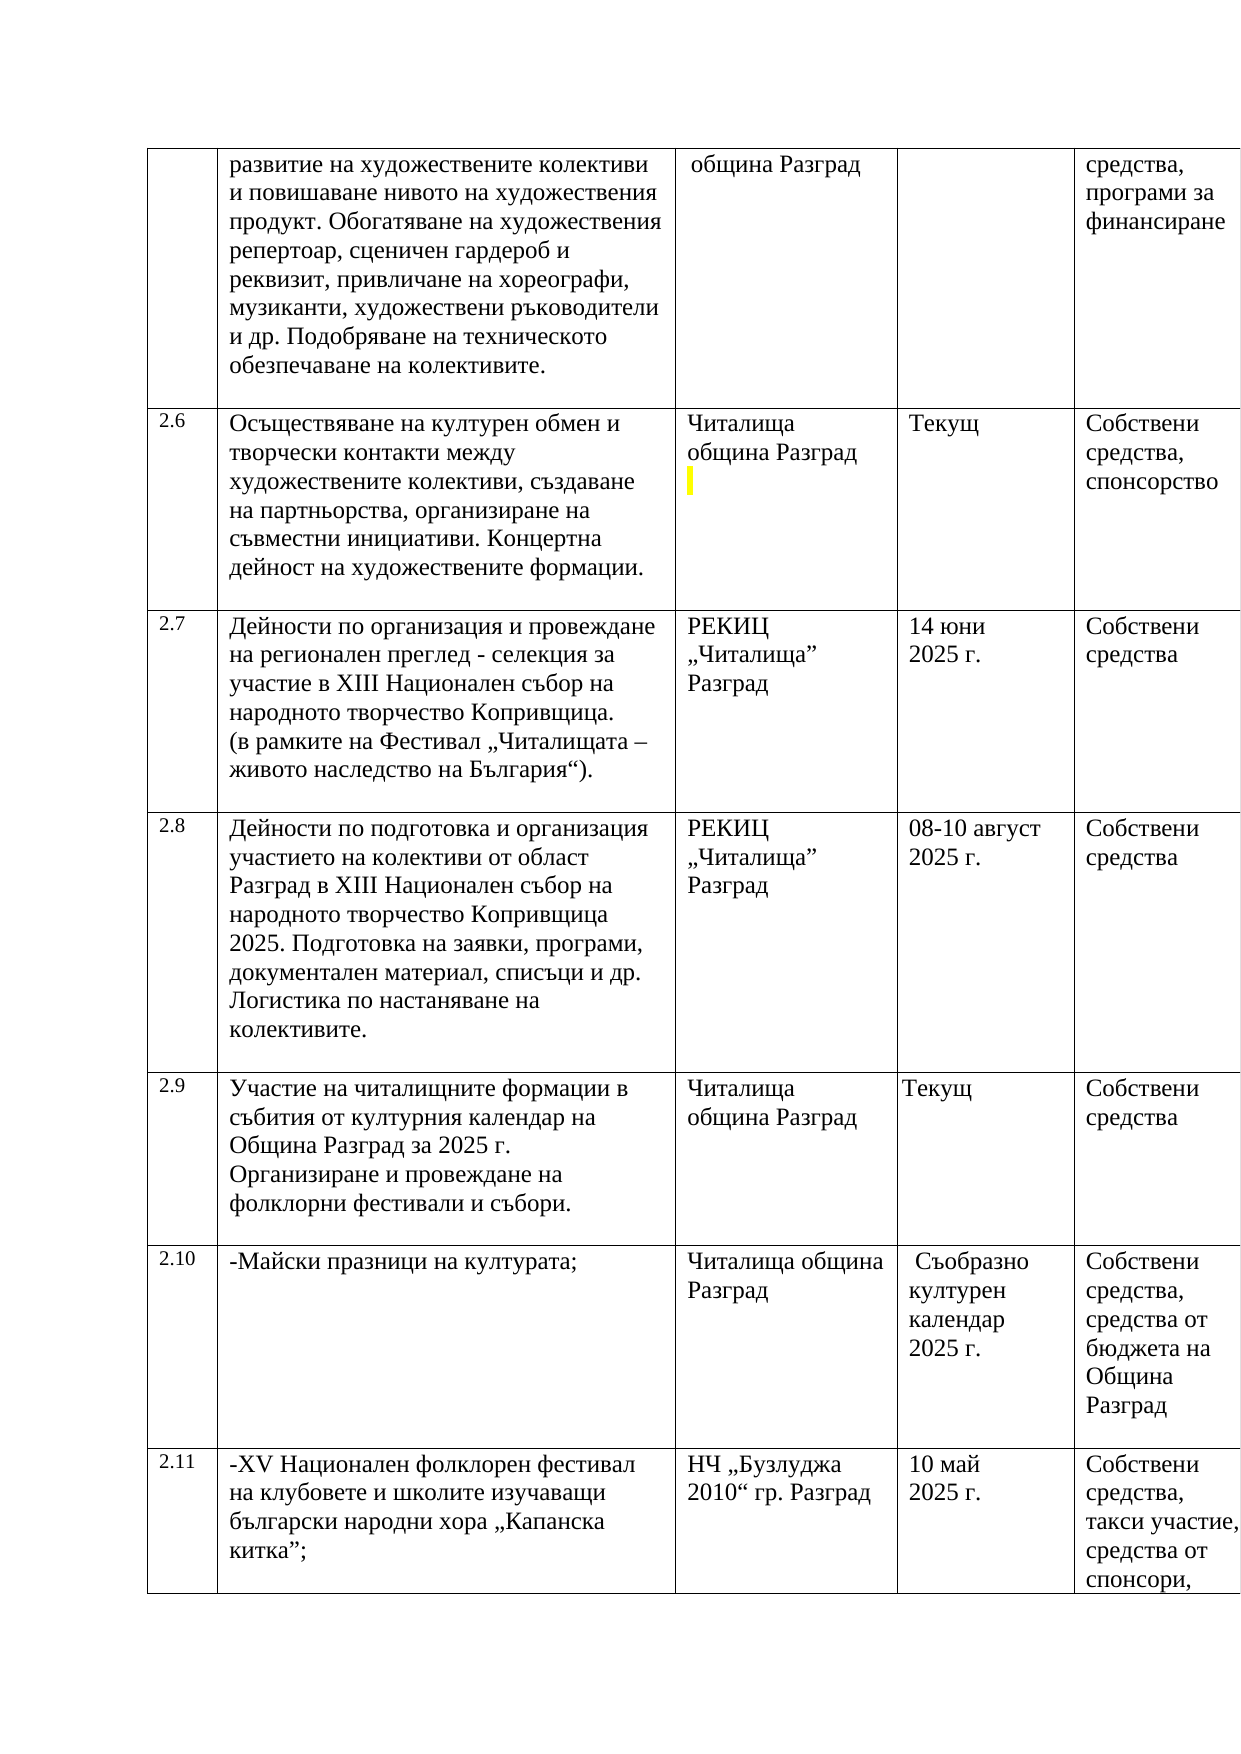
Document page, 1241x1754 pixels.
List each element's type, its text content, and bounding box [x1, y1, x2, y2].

table_cell 2.10 [148, 1246, 217, 1448]
table_cell Текущ [898, 1073, 1074, 1245]
table_cell Осъществяване на културен обмен и творчески контакти между художествените колективи, създаване на партньорства, организиране на съвместни инициативи. Концертна дейност на художествените формации. [218, 409, 675, 610]
table_cell РЕКИЦ „Читалища” Разград [676, 611, 897, 812]
table_cell Текущ [898, 409, 1074, 610]
table_cell 2.9 [148, 1073, 217, 1245]
table_cell Читалища община Разград [676, 1246, 897, 1448]
table_cell Участие на читалищните формации в събития от културния календар на Община Разград за 2025 г. Организиране и провеждане на фолклорни фестивали и събори. [218, 1073, 675, 1245]
table_cell Собствени средства [1075, 611, 1240, 812]
table_cell -Майски празници на културата; [218, 1246, 675, 1448]
table_cell 2.8 [148, 813, 217, 1072]
table_cell средства, програми за финансиране [1075, 149, 1240, 407]
table_cell Собствени средства [1075, 813, 1240, 1072]
table_cell [898, 149, 1074, 407]
table_cell Читалища община Разград [676, 1073, 897, 1245]
table_cell РЕКИЦ „Читалища” Разград [676, 813, 897, 1072]
table_cell развитие на художествените колективи и повишаване нивото на художествения продукт. Обогатяване на художествения репертоар, сценичен гардероб и реквизит, привличане на хореографи, музиканти, художествени ръководители и др. Подобряване на техническото обезпечаване на колективите. [218, 149, 675, 407]
table_cell 14 юни 2025 г. [898, 611, 1074, 812]
table_cell община Разград [676, 149, 897, 407]
table_cell -XV Национален фолклорен фестивал на клубовете и школите изучаващи български народни хора „Капанска китка”; [218, 1449, 675, 1592]
table_cell 2.7 [148, 611, 217, 812]
table_cell Собствени средства, спонсорство [1075, 409, 1240, 610]
table_cell Собствени средства, такси участие, средства от спонсори, [1075, 1449, 1240, 1592]
table_cell [148, 149, 217, 407]
table_cell 10 май 2025 г. [898, 1449, 1074, 1592]
table_cell Дейности по организация и провеждане на регионален преглед - селекция за участие в XIII Национален събор на народното творчество Копривщица. (в рамките на Фестивал „Читалищата – живото наследство на България“). [218, 611, 675, 812]
table_cell 2.6 [148, 409, 217, 610]
table_cell Читалища община Разград [676, 409, 897, 610]
table_cell 2.11 [148, 1449, 217, 1592]
table_cell 08-10 август 2025 г. [898, 813, 1074, 1072]
table_cell Съобразно културен календар 2025 г. [898, 1246, 1074, 1448]
table_cell Собствени средства [1075, 1073, 1240, 1245]
table_cell Собствени средства, средства от бюджета на Община Разград [1075, 1246, 1240, 1448]
table_cell Дейности по подготовка и организация участието на колективи от област Разград в XIII Национален събор на народното творчество Копривщица 2025. Подготовка на заявки, програми, документален материал, списъци и др. Логистика по настаняване на колективите. [218, 813, 675, 1072]
table_cell НЧ „Бузлуджа 2010“ гр. Разград [676, 1449, 897, 1592]
